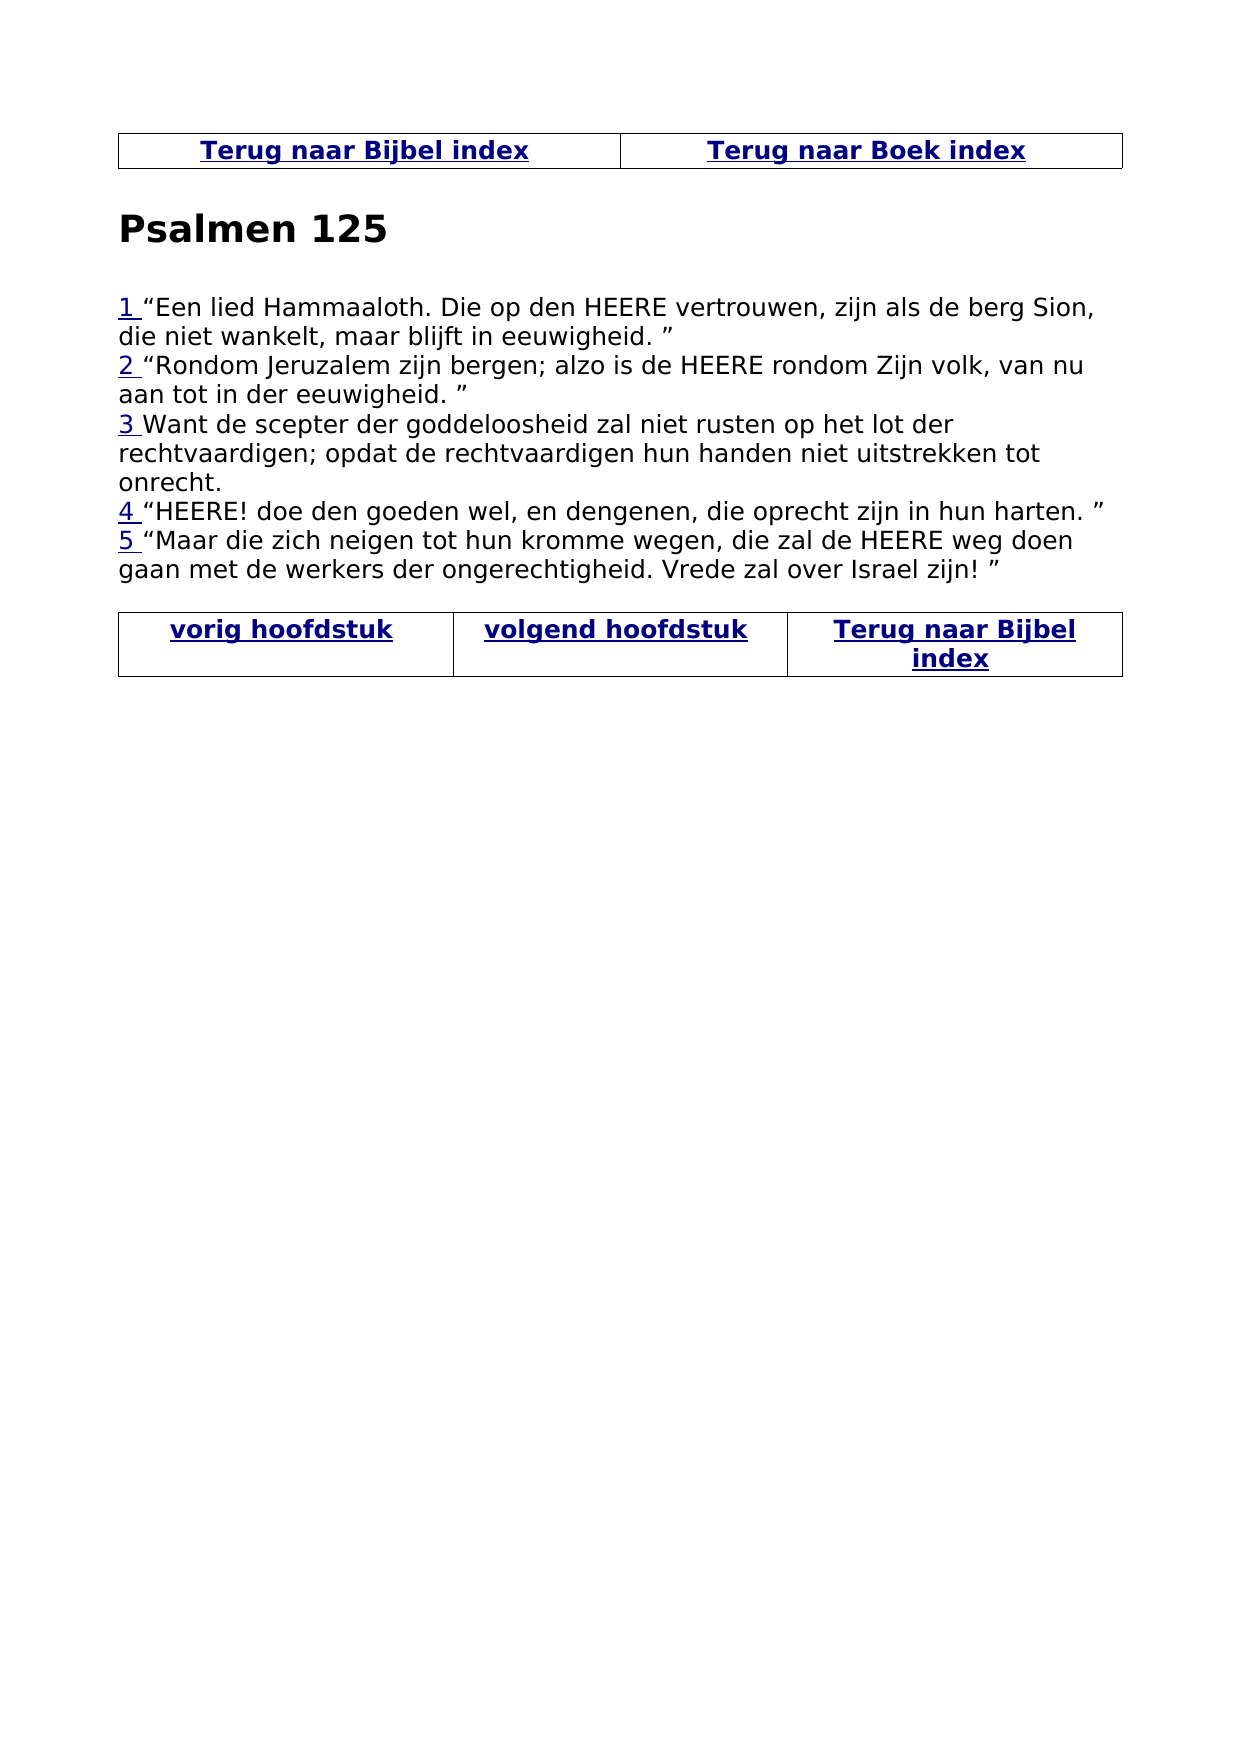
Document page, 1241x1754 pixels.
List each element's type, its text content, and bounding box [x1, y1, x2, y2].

table_header volgend hoofdstuk [454, 613, 787, 676]
table_header Terug naar Bijbel index [119, 134, 620, 168]
table_header Terug naar Bijbel index [788, 613, 1122, 676]
subtitle Psalmen 125 [118, 208, 1122, 252]
table_header vorig hoofdstuk [119, 613, 453, 676]
table_header Terug naar Boek index [621, 134, 1122, 168]
text 1 “Een lied Hammaaloth. Die op den HEERE vertrouwen, zijn als de berg Sion, die niet wankelt, maar blijft in eeuwigheid. ” 2 “Rondom Jeruzalem zijn bergen; alzo is de HEERE rondom Zijn volk, van nu aan tot in der eeuwigheid. ” 3 Want de scepter der goddeloosheid zal niet rusten op het lot der rechtvaardigen; opdat de rechtvaardigen hun handen niet uitstrekken tot onrecht. 4 “HEERE! doe den goeden wel, en dengenen, die oprecht zijn in hun harten. ” 5 “Maar die zich neigen tot hun kromme wegen, die zal de HEERE weg doen gaan met de werkers der ongerechtigheid. Vrede zal over Israel zijn! ” [118, 264, 1122, 585]
